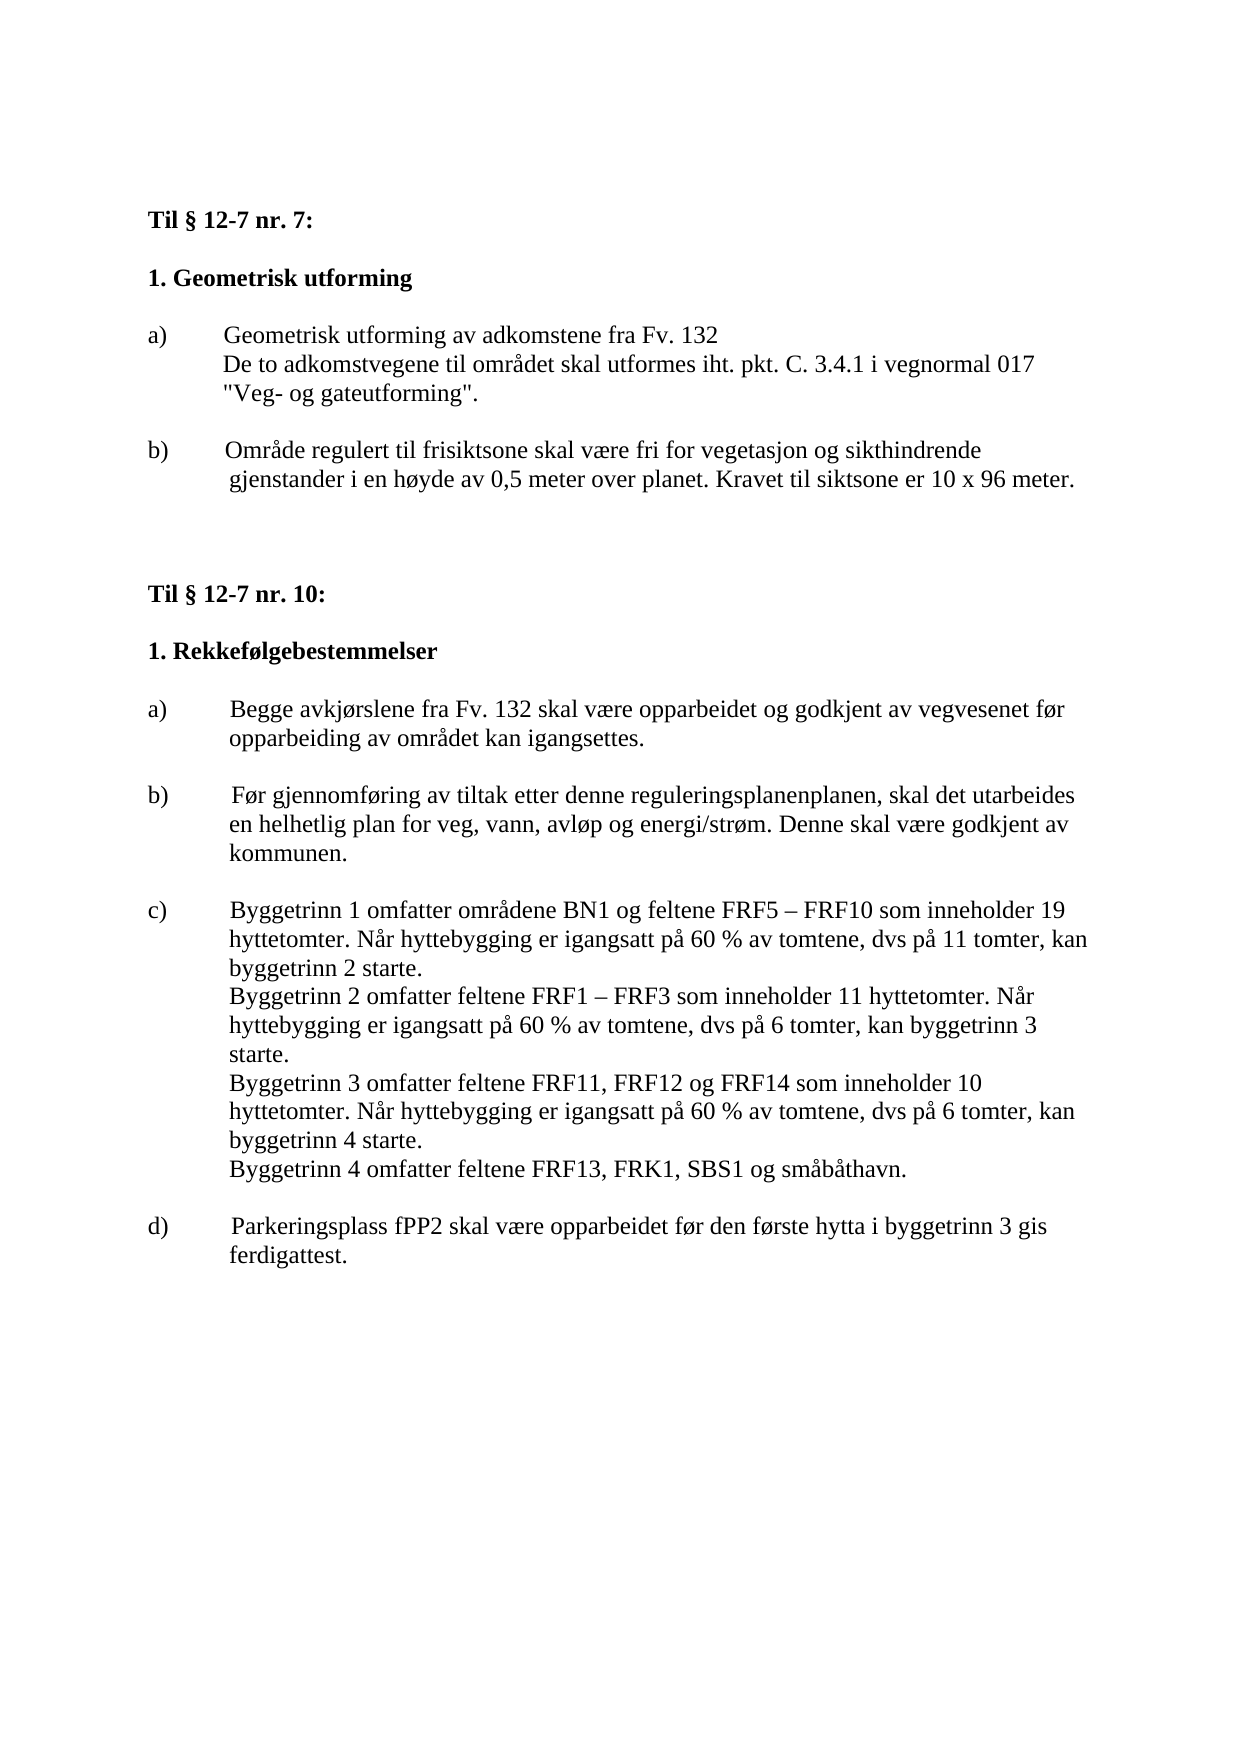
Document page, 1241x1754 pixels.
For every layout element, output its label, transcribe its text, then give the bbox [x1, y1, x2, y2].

text hyttetomter. Når hyttebygging er igangsatt på 60 % av tomtene, dvs på 6 tomter, kan [148, 1096, 1093, 1125]
text a) Begge avkjørslene fra Fv. 132 skal være opparbeidet og godkjent av vegvesenet før [148, 694, 1093, 723]
text d) Parkeringsplass fPP2 skal være opparbeidet før den første hytta i byggetrinn 3 gis [148, 1211, 1093, 1240]
text opparbeiding av området kan igangsettes. [148, 723, 1093, 751]
text b) Før gjennomføring av tiltak etter denne reguleringsplanenplanen, skal det utarbeides [148, 780, 1093, 809]
text hyttetomter. Når hyttebygging er igangsatt på 60 % av tomtene, dvs på 11 tomter, kan [148, 924, 1093, 953]
text starte. [148, 1039, 1093, 1068]
text Til § 12-7 nr. 10: [148, 579, 1093, 608]
text a) Geometrisk utforming av adkomstene fra Fv. 132 [148, 320, 1093, 349]
text byggetrinn 4 starte. [148, 1125, 1093, 1154]
text De to adkomstvegene til området skal utformes iht. pkt. C. 3.4.1 i vegnormal 017 [148, 349, 1093, 378]
text kommunen. [148, 838, 1093, 866]
text gjenstander i en høyde av 0,5 meter over planet. Kravet til siktsone er 10 x 96 meter. [148, 464, 1093, 493]
text Byggetrinn 2 omfatter feltene FRF1 – FRF3 som inneholder 11 hyttetomter. Når [148, 981, 1093, 1010]
text 1. Rekkefølgebestemmelser [148, 636, 1093, 665]
text ferdigattest. [148, 1240, 1093, 1269]
text Til § 12-7 nr. 7: [148, 205, 1093, 234]
text c) Byggetrinn 1 omfatter områdene BN1 og feltene FRF5 – FRF10 som inneholder 19 [148, 895, 1093, 924]
text hyttebygging er igangsatt på 60 % av tomtene, dvs på 6 tomter, kan byggetrinn 3 [148, 1010, 1093, 1039]
text b) Område regulert til frisiktsone skal være fri for vegetasjon og sikthindrende [148, 435, 1093, 464]
text byggetrinn 2 starte. [148, 953, 1093, 981]
text Byggetrinn 3 omfatter feltene FRF11, FRF12 og FRF14 som inneholder 10 [148, 1068, 1093, 1096]
text "Veg- og gateutforming". [148, 378, 1093, 406]
text 1. Geometrisk utforming [148, 263, 1093, 291]
text Byggetrinn 4 omfatter feltene FRF13, FRK1, SBS1 og småbåthavn. [148, 1154, 1093, 1183]
text en helhetlig plan for veg, vann, avløp og energi/strøm. Denne skal være godkjent av [148, 809, 1093, 838]
